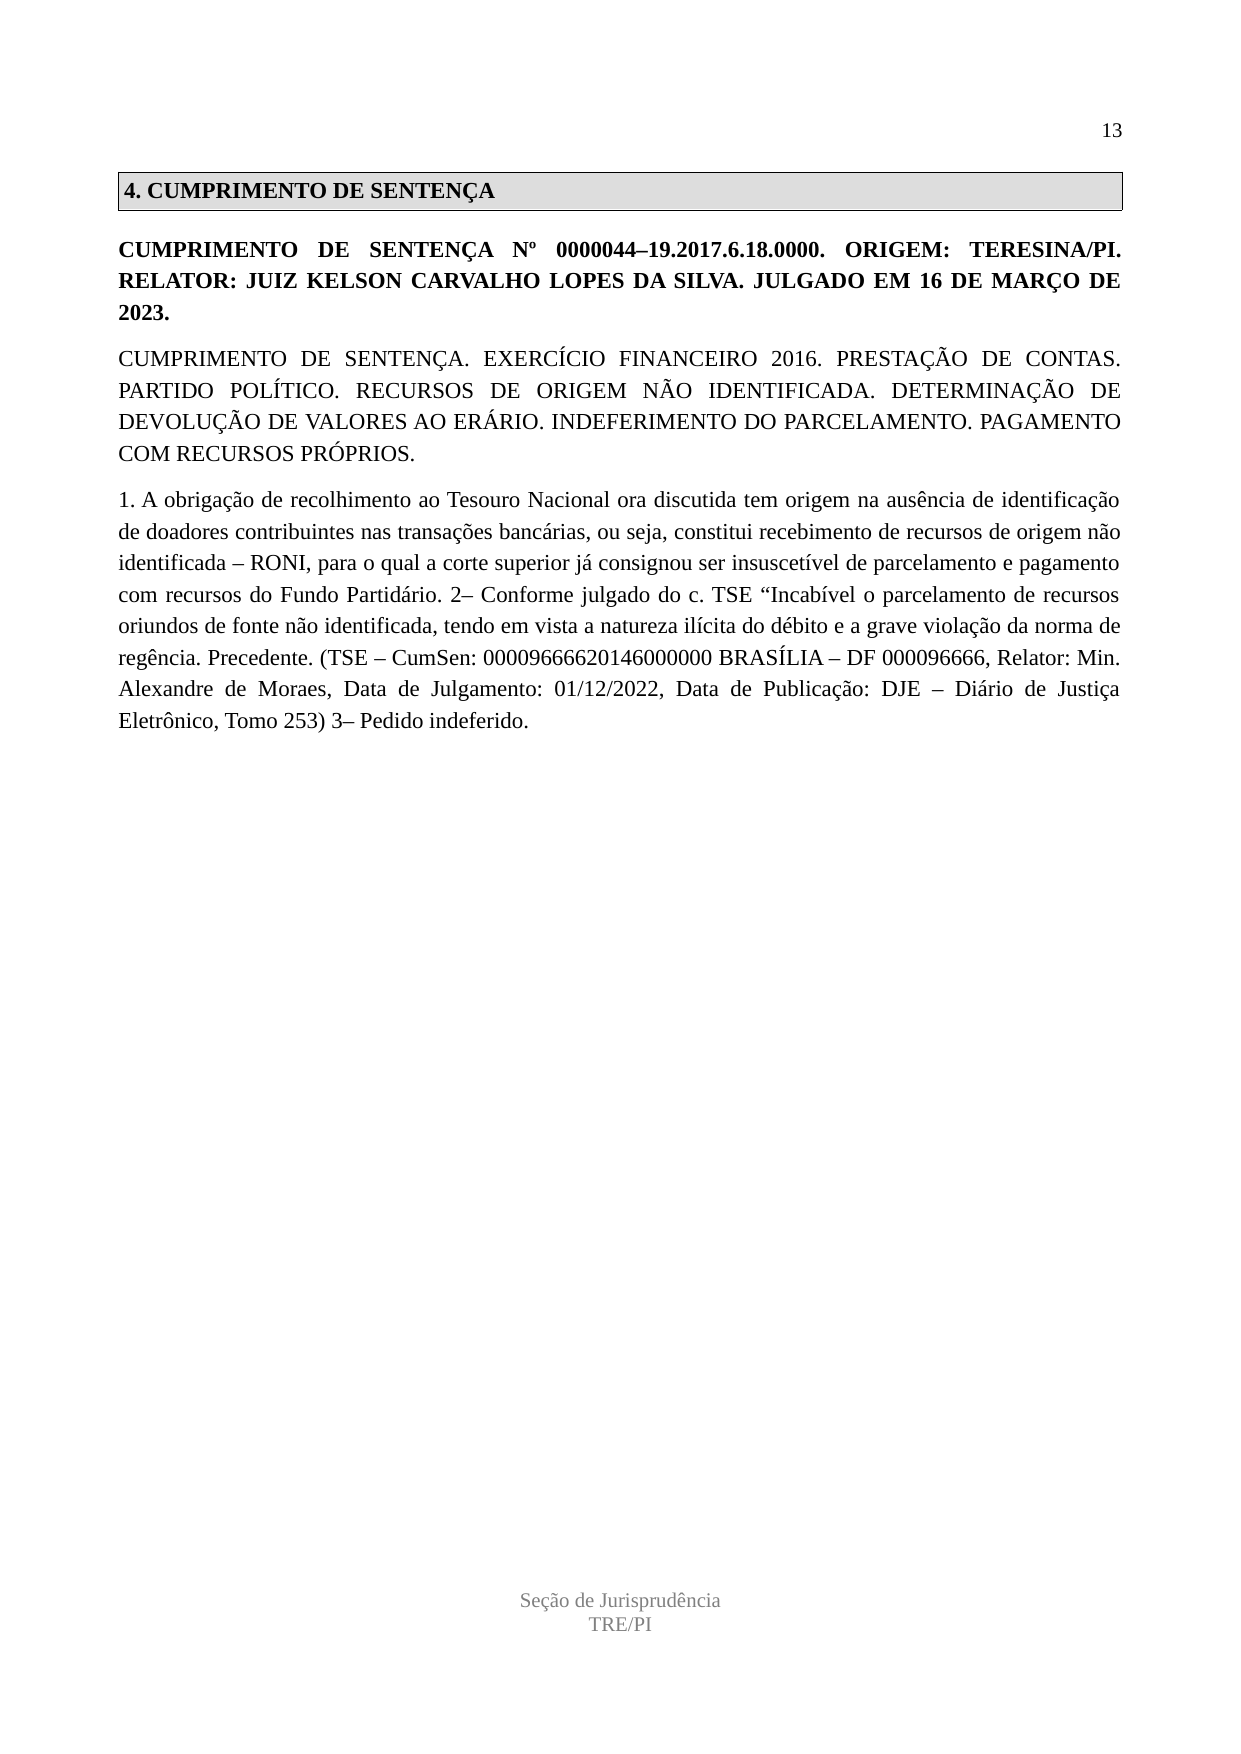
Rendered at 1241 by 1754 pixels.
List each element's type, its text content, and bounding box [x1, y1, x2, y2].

text 1. A obrigação de recolhimento ao Tesouro Nacional ora discutida tem origem na ausência de identificação de doadores contribuintes nas transações bancárias, ou seja, constitui recebimento de recursos de origem não identificada – RONI, para o qual a corte superior já consignou ser insuscetível de parcelamento e pagamento com recursos do Fundo Partidário. 2– Conforme julgado do c. TSE “Incabível o parcelamento de recursos oriundos de fonte não identificada, tendo em vista a natureza ilícita do débito e a grave violação da norma de regência. Precedente. (TSE – CumSen: 00009666620146000000 BRASÍLIA – DF 000096666, Relator: Min. Alexandre de Moraes, Data de Julgamento: 01/12/2022, Data de Publicação: DJE – Diário de Justiça Eletrônico, Tomo 253) 3– Pedido indeferido. [118, 486, 1122, 733]
table_header 4. CUMPRIMENTO DE SENTENÇA [119, 173, 1122, 209]
text CUMPRIMENTO DE SENTENÇA. EXERCÍCIO FINANCEIRO 2016. PRESTAÇÃO DE CONTAS. PARTIDO POLÍTICO. RECURSOS DE ORIGEM NÃO IDENTIFICADA. DETERMINAÇÃO DE DEVOLUÇÃO DE VALORES AO ERÁRIO. INDEFERIMENTO DO PARCELAMENTO. PAGAMENTO COM RECURSOS PRÓPRIOS. [118, 345, 1122, 466]
text CUMPRIMENTO DE SENTENÇA Nº 0000044–19.2017.6.18.0000. ORIGEM: TERESINA/PI. RELATOR: JUIZ KELSON CARVALHO LOPES DA SILVA. JULGADO EM 16 DE MARÇO DE 2023. [118, 236, 1122, 326]
